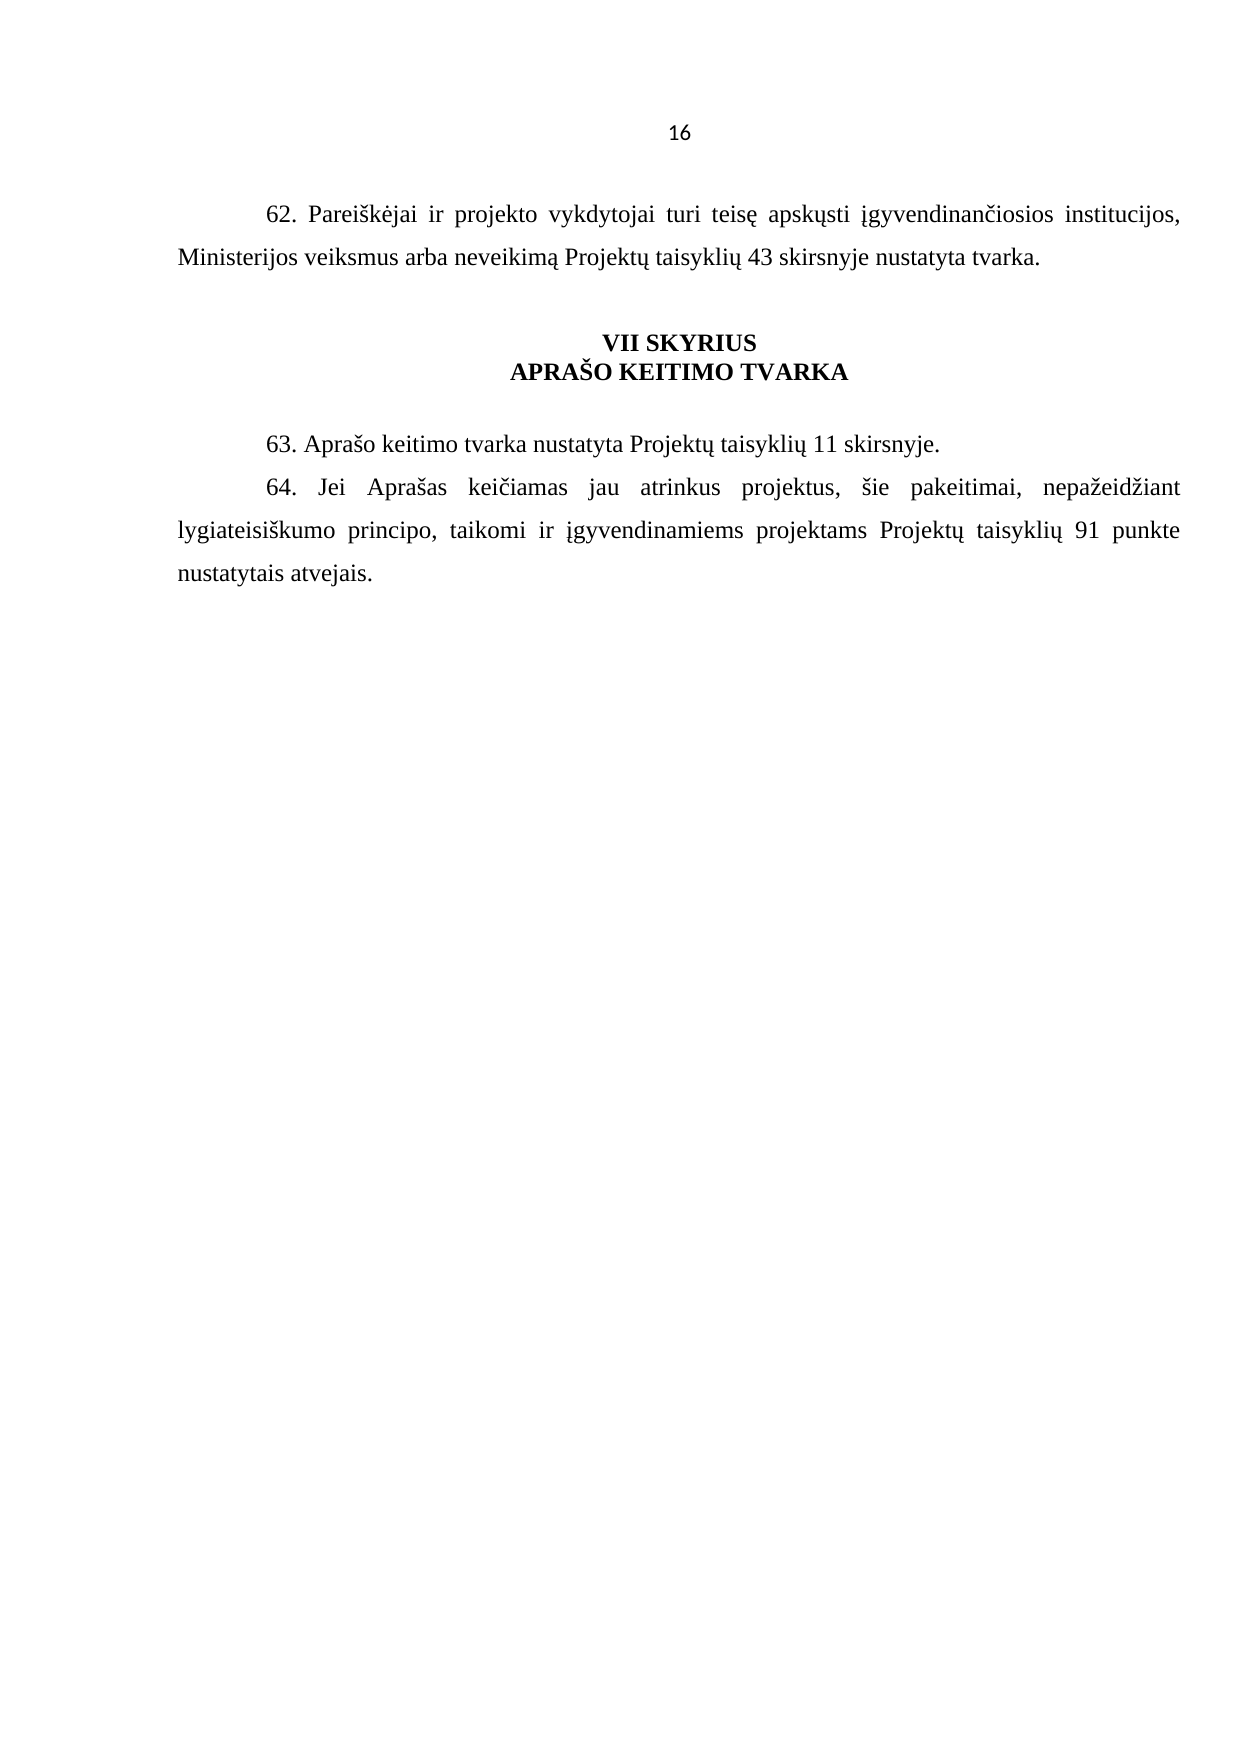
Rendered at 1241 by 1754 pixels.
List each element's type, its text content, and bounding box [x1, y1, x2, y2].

text 63. Aprašo keitimo tvarka nustatyta Projektų taisyklių 11 skirsnyje. [177, 429, 1181, 458]
text APRAŠO KEITIMO TVARKA [177, 357, 1181, 386]
text 62. Pareiškėjai ir projekto vykdytojai turi teisę apskųsti įgyvendinančiosios institucijos, Ministerijos veiksmus arba neveikimą Projektų taisyklių 43 skirsnyje nustatyta tvarka. [177, 199, 1181, 271]
text VII SKYRIUS [177, 328, 1181, 357]
text 64. Jei Aprašas keičiamas jau atrinkus projektus, šie pakeitimai, nepažeidžiant lygiateisiškumo principo, taikomi ir įgyvendinamiems projektams Projektų taisyklių 91 punkte nustatytais atvejais. [177, 472, 1181, 587]
